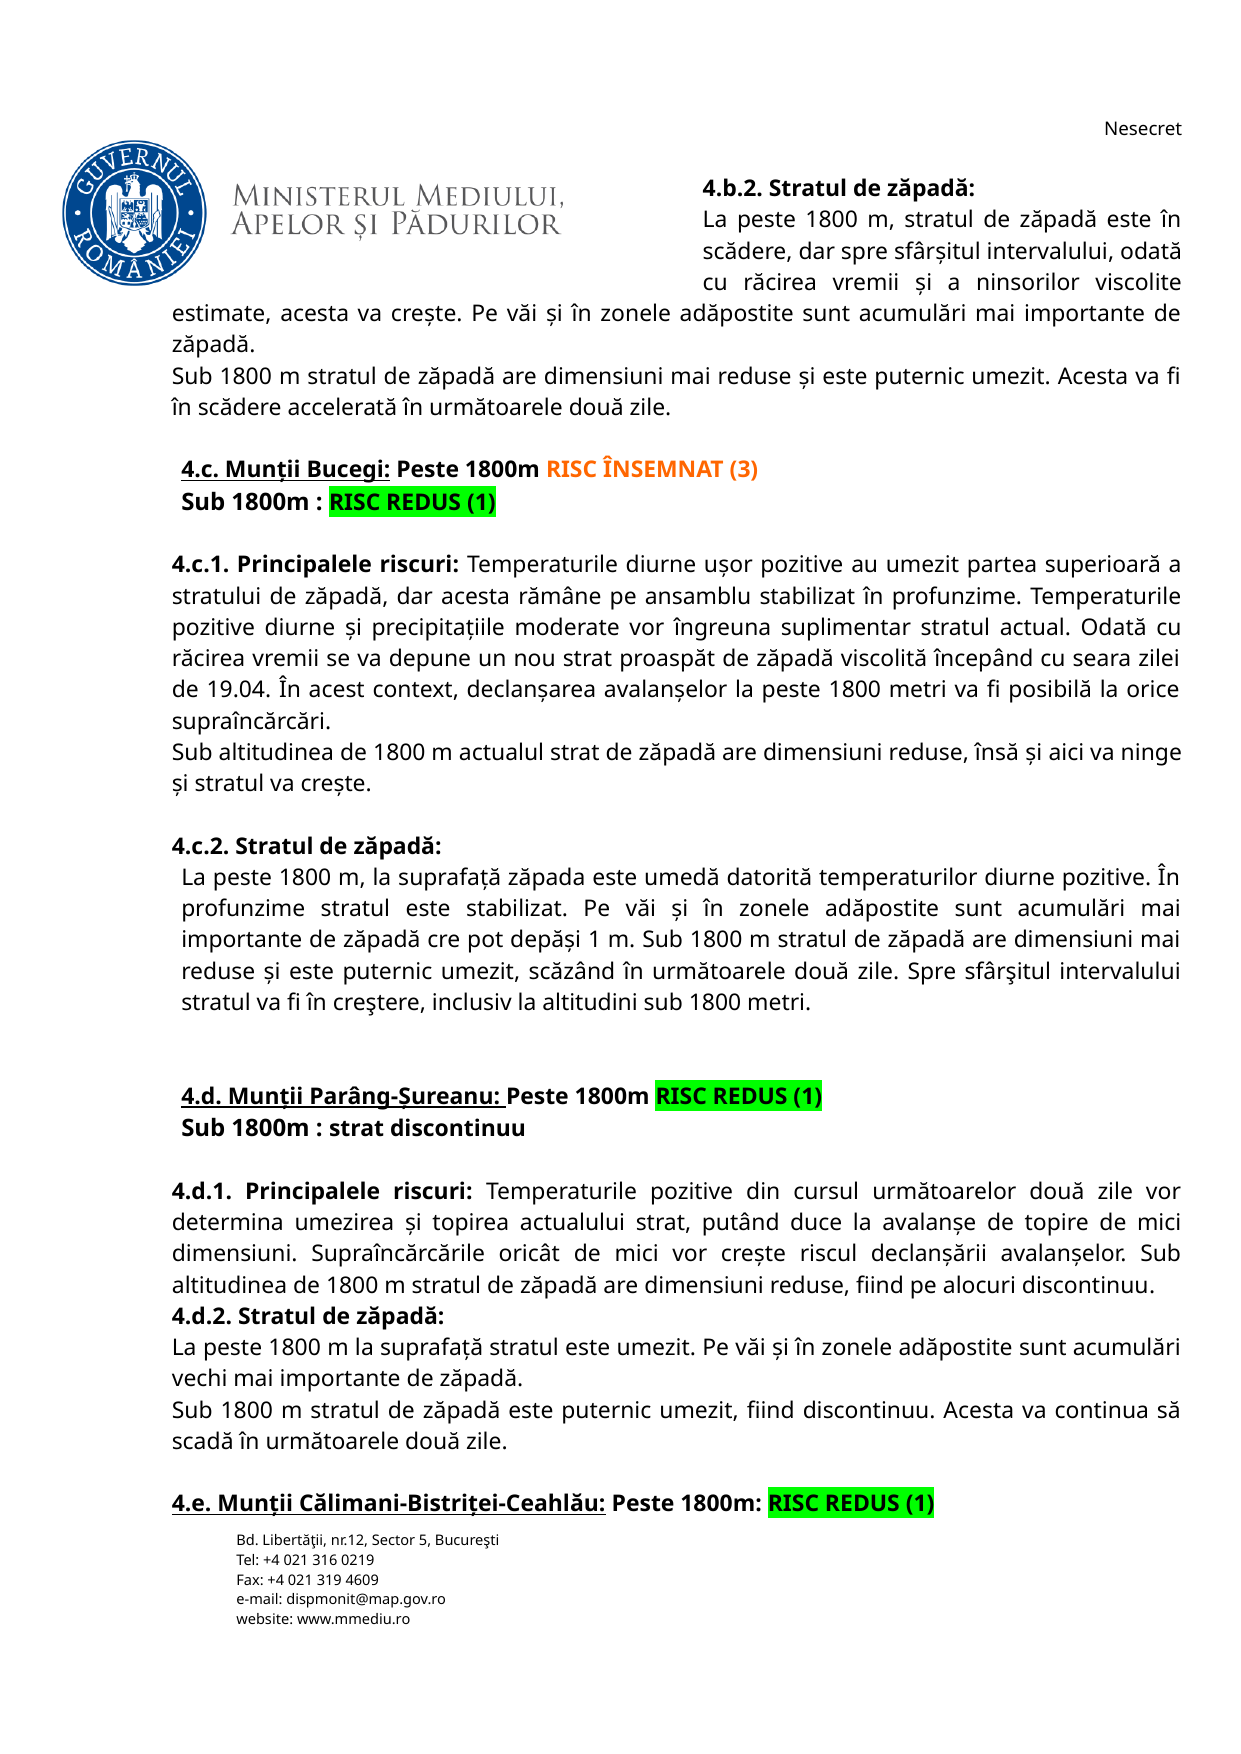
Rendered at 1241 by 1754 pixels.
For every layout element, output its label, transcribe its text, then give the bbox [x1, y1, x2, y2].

text La peste 1800 m la suprafață stratul este umezit. Pe văi și în zonele adăpostite sunt acumulări vechi mai importante de zăpadă. [172, 1331, 1182, 1393]
text La peste 1800 m, la suprafață zăpada este umedă datorită temperaturilor diurne pozitive. În profunzime stratul este stabilizat. Pe văi și în zonele adăpostite sunt acumulări mai importante de zăpadă cre pot depăși 1 m. Sub 1800 m stratul de zăpadă are dimensiuni mai reduse și este puternic umezit, scăzând în următoarele două zile. Spre sfârşitul intervalului stratul va fi în creştere, inclusiv la altitudini sub 1800 metri. [181, 861, 1182, 1017]
text Sub 1800m : RISC REDUS (1) [181, 484, 1182, 517]
text 4.d. Munții Parâng-Șureanu: Peste 1800m RISC REDUS (1) [181, 1080, 1182, 1111]
text Sub 1800 m stratul de zăpadă are dimensiuni mai reduse și este puternic umezit. Acesta va fi în scădere accelerată în următoarele două zile. [172, 359, 1182, 422]
text 4.d.2. Stratul de zăpadă: [172, 1300, 1182, 1331]
text 4.d.1. Principalele riscuri: Temperaturile pozitive din cursul următoarelor două zile vor determina umezirea şi topirea actualului strat, putând duce la avalanșe de topire de mici dimensiuni. Supraîncărcările oricât de mici vor crește riscul declanșării avalanșelor. Sub altitudinea de 1800 m stratul de zăpadă are dimensiuni reduse, fiind pe alocuri discontinuu. [172, 1175, 1182, 1300]
text 4.c.2. Stratul de zăpadă: [172, 830, 1182, 861]
text Sub altitudinea de 1800 m actualul strat de zăpadă are dimensiuni reduse, însă şi aici va ninge şi stratul va creşte. [172, 736, 1182, 798]
text 4.b.2. Stratul de zăpadă: [590, 172, 1182, 203]
text 4.e. Munții Călimani-Bistriței-Ceahlău: Peste 1800m: RISC REDUS (1) [97, 1487, 1182, 1518]
text Sub 1800m : strat discontinuu [181, 1111, 1182, 1143]
text La peste 1800 m, stratul de zăpadă este în scădere, dar spre sfârşitul intervalului, odată cu răcirea vremii şi a ninsorilor viscolite estimate, acesta va creşte. Pe văi și în zonele adăpostite sunt acumulări mai importante de zăpadă. [172, 203, 1182, 359]
text 4.c. Munții Bucegi: Peste 1800m RISC ÎNSEMNAT (3) [181, 453, 1182, 484]
text Sub 1800 m stratul de zăpadă este puternic umezit, fiind discontinuu. Acesta va continua să scadă în următoarele două zile. [172, 1393, 1182, 1456]
text 4.c.1. Principalele riscuri: Temperaturile diurne uşor pozitive au umezit partea superioară a stratului de zăpadă, dar acesta rămâne pe ansamblu stabilizat în profunzime. Temperaturile pozitive diurne şi precipitaţiile moderate vor îngreuna suplimentar stratul actual. Odată cu răcirea vremii se va depune un nou strat proaspăt de zăpadă viscolită începând cu seara zilei de 19.04. În acest context, declanșarea avalanșelor la peste 1800 metri va fi posibilă la orice supraîncărcări. [172, 548, 1182, 736]
